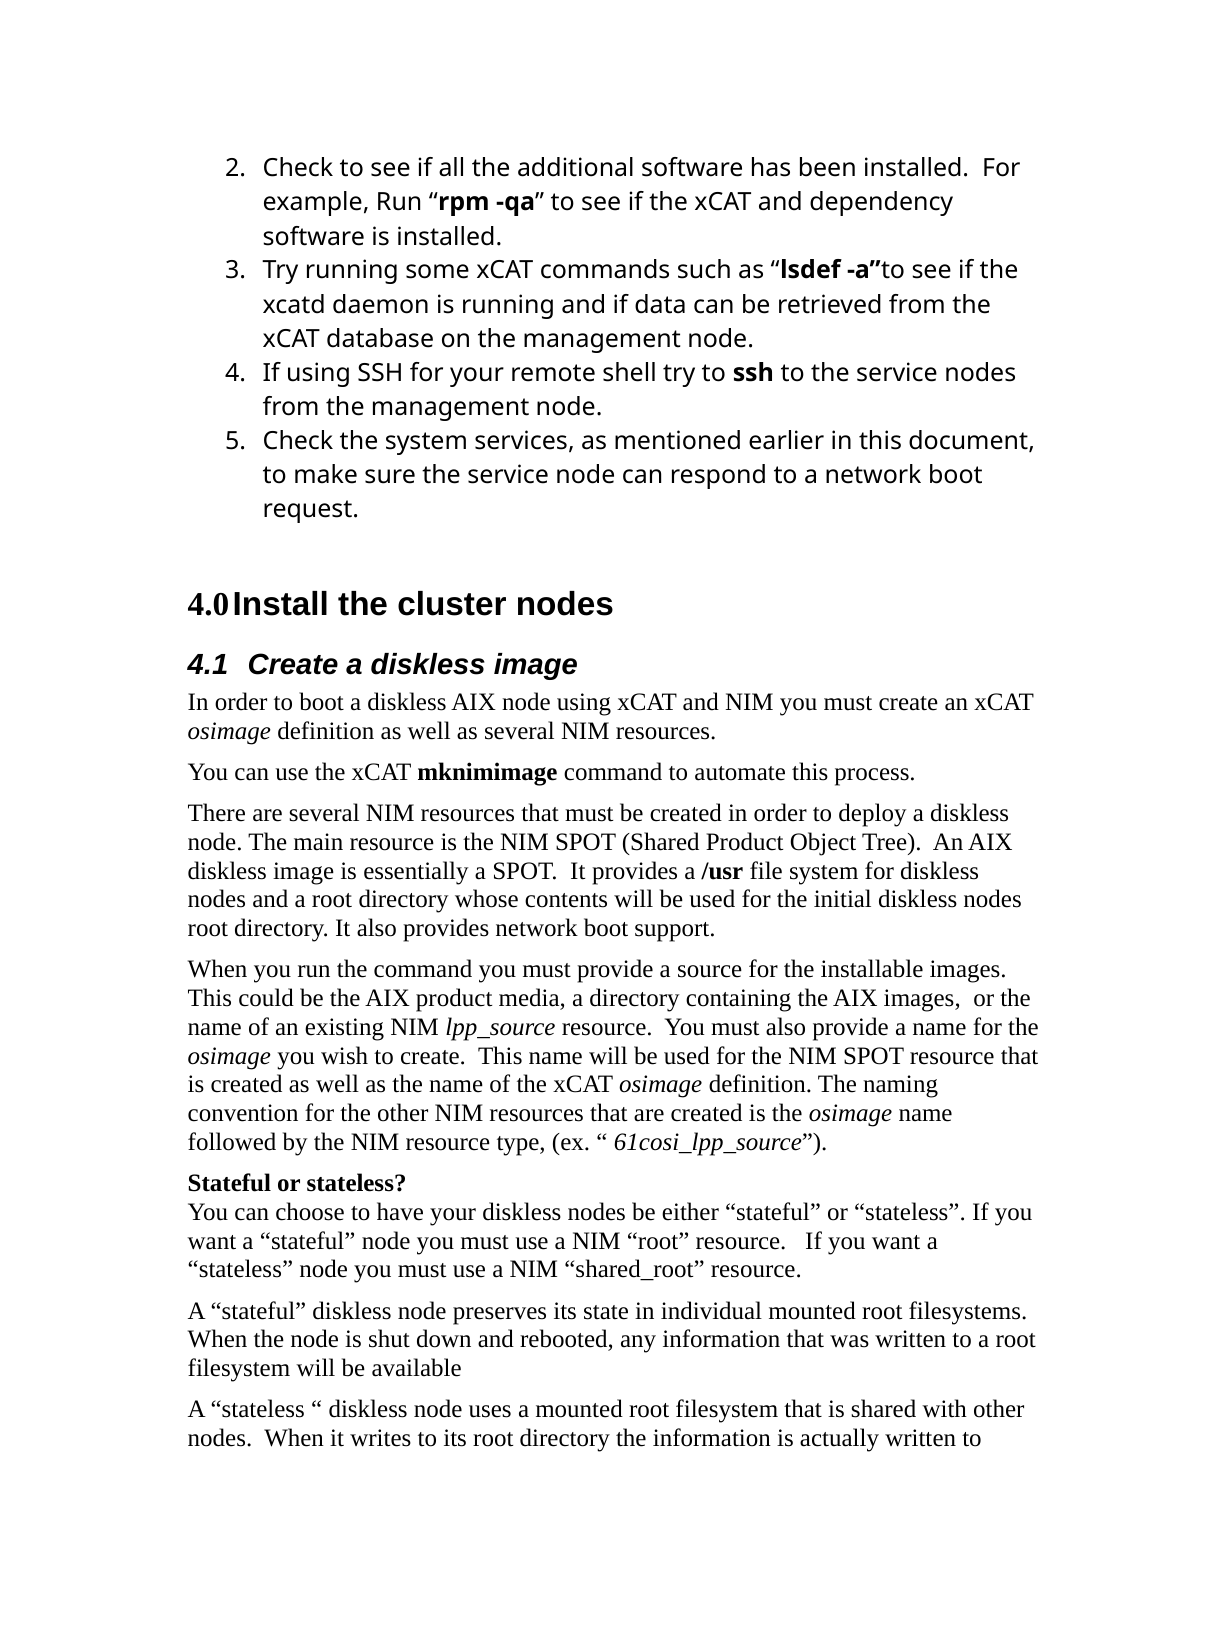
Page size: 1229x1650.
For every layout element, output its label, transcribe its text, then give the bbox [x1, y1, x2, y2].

list Check to see if all the additional software has been installed. For example, Run “rpm -qa” to see if the xCAT and dependency software is installed. [225, 150, 1041, 252]
subtitle Create a diskless image [187, 647, 1041, 681]
text Stateful or stateless? [187, 1168, 1041, 1197]
list If using SSH for your remote shell try to ssh to the service nodes from the management node. [225, 354, 1041, 422]
text A “stateful” diskless node preserves its state in individual mounted root filesystems. When the node is shut down and rebooted, any information that was written to a root filesystem will be available [187, 1296, 1041, 1382]
text There are several NIM resources that must be created in order to deploy a diskless node. The main resource is the NIM SPOT (Shared Product Object Tree). An AIX diskless image is essentially a SPOT. It provides a /usr file system for diskless nodes and a root directory whose contents will be used for the initial diskless nodes root directory. It also provides network boot support. [187, 798, 1041, 942]
text When you run the command you must provide a source for the installable images. This could be the AIX product media, a directory containing the AIX images, or the name of an existing NIM lpp_source resource. You must also provide a name for the osimage you wish to create. This name will be used for the NIM SPOT resource that is created as well as the name of the xCAT osimage definition. The naming convention for the other NIM resources that are created is the osimage name followed by the NIM resource type, (ex. “ 61cosi_lpp_source”). [187, 954, 1041, 1156]
list Check the system services, as mentioned earlier in this document, to make sure the service node can respond to a network boot request. [225, 422, 1041, 525]
text You can use the xCAT mknimimage command to automate this process. [187, 757, 1041, 786]
text In order to boot a diskless AIX node using xCAT and NIM you must create an xCAT osimage definition as well as several NIM resources. [187, 687, 1041, 744]
text A “stateless “ diskless node uses a mounted root filesystem that is shared with other nodes. When it writes to its root directory the information is actually written to [187, 1394, 1041, 1452]
list Try running some xCAT commands such as “lsdef -a”to see if the xcatd daemon is running and if data can be retrieved from the xCAT database on the management node. [225, 252, 1041, 354]
subtitle Install the cluster nodes [187, 584, 1041, 622]
text You can choose to have your diskless nodes be either “stateful” or “stateless”. If you want a “stateful” node you must use a NIM “root” resource. If you want a “stateless” node you must use a NIM “shared_root” resource. [187, 1197, 1041, 1283]
